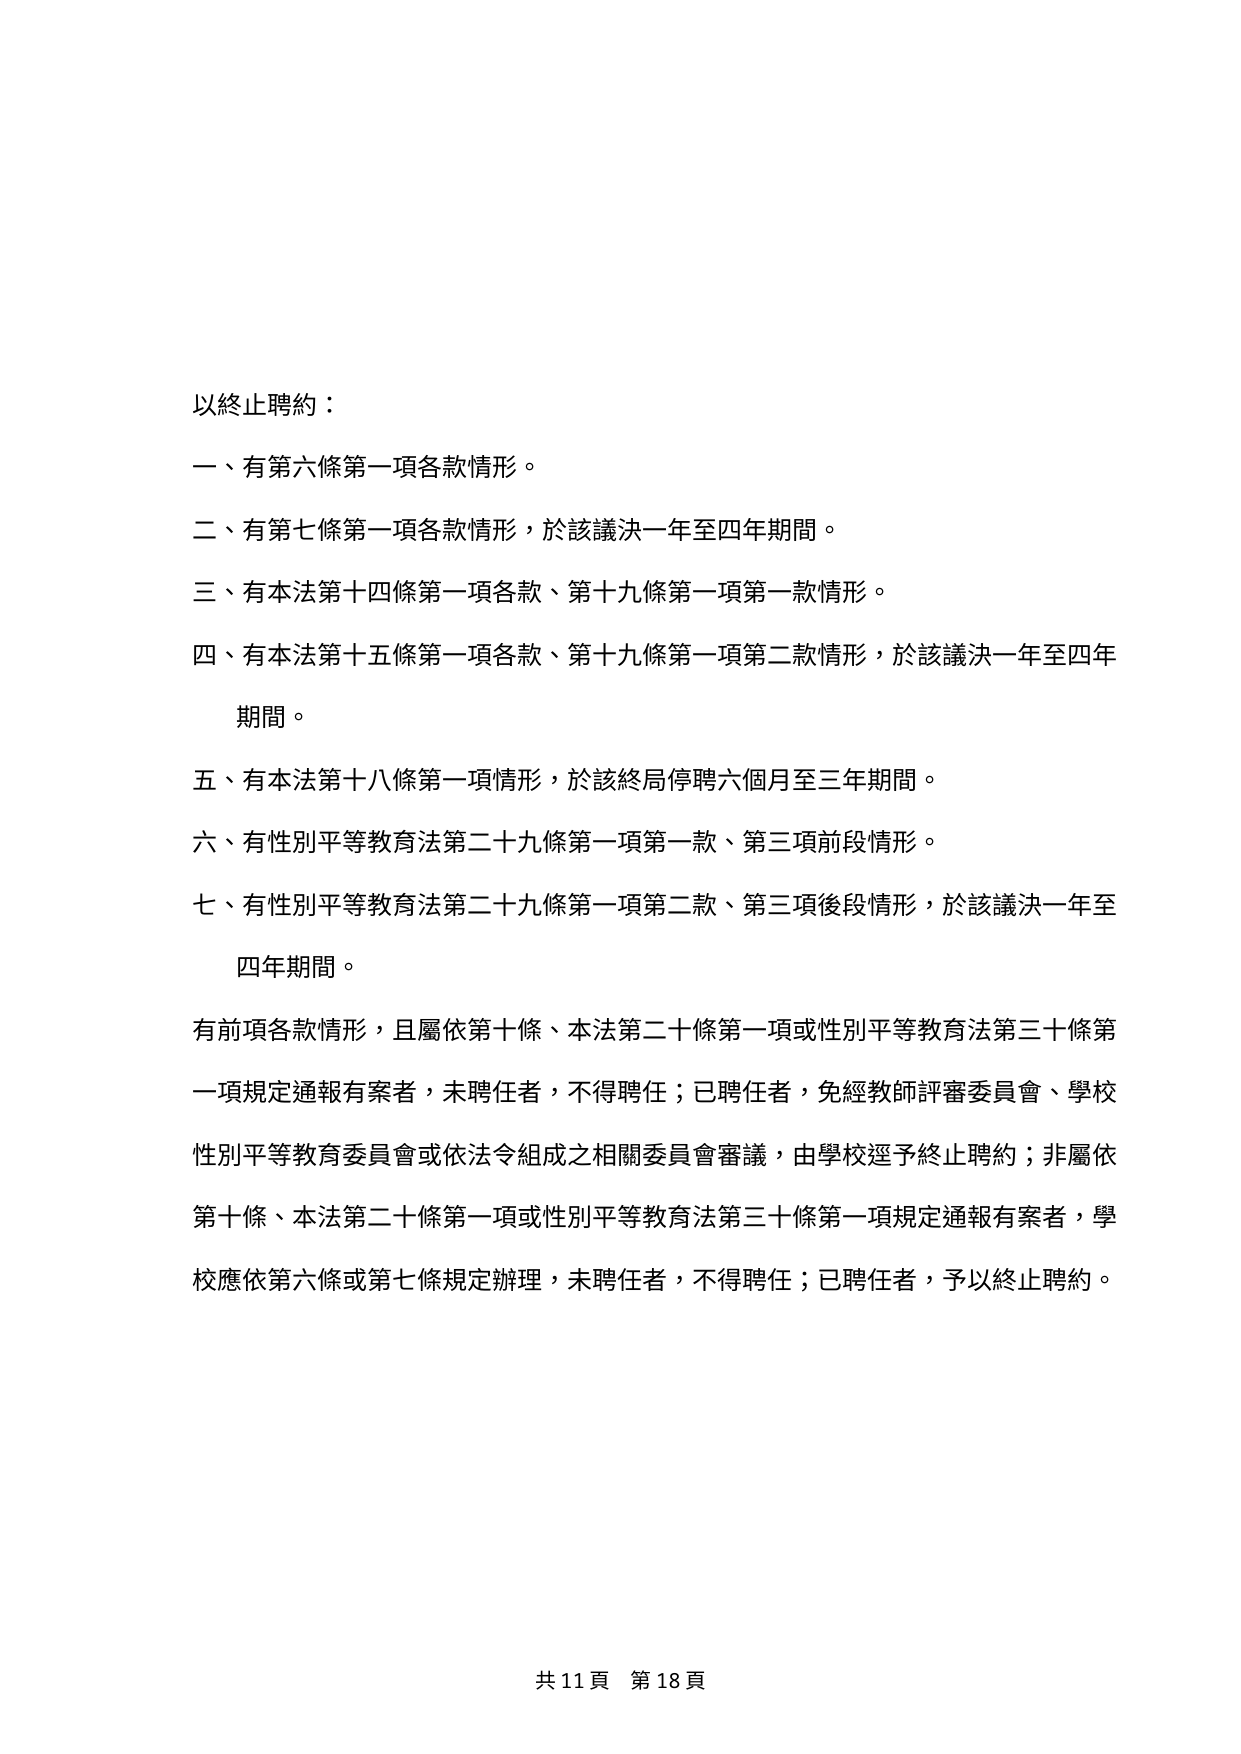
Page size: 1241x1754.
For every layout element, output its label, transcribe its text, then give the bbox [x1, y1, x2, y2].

text 五、有本法第十八條第一項情形，於該終局停聘六個月至三年期間。 [192, 737, 1122, 799]
text 七、有性別平等教育法第二十九條第一項第二款、第三項後段情形，於該議決一年至四年期間。 [192, 862, 1122, 987]
text 三、有本法第十四條第一項各款、第十九條第一項第一款情形。 [192, 549, 1122, 612]
text 六、有性別平等教育法第二十九條第一項第一款、第三項前段情形。 [192, 799, 1122, 862]
text 四、有本法第十五條第一項各款、第十九條第一項第二款情形，於該議決一年至四年期間。 [192, 612, 1122, 737]
text 有前項各款情形，且屬依第十條、本法第二十條第一項或性別平等教育法第三十條第一項規定通報有案者，未聘任者，不得聘任；已聘任者，免經教師評審委員會、學校性別平等教育委員會或依法令組成之相關委員會審議，由學校逕予終止聘約；非屬依第十條、本法第二十條第一項或性別平等教育法第三十條第一項規定通報有案者，學校應依第六條或第七條規定辦理，未聘任者，不得聘任；已聘任者，予以終止聘約。 [192, 987, 1122, 1299]
text 以終止聘約： [118, 362, 1122, 424]
text 二、有第七條第一項各款情形，於該議決一年至四年期間。 [192, 487, 1122, 549]
text 一、有第六條第一項各款情形。 [192, 424, 1122, 487]
